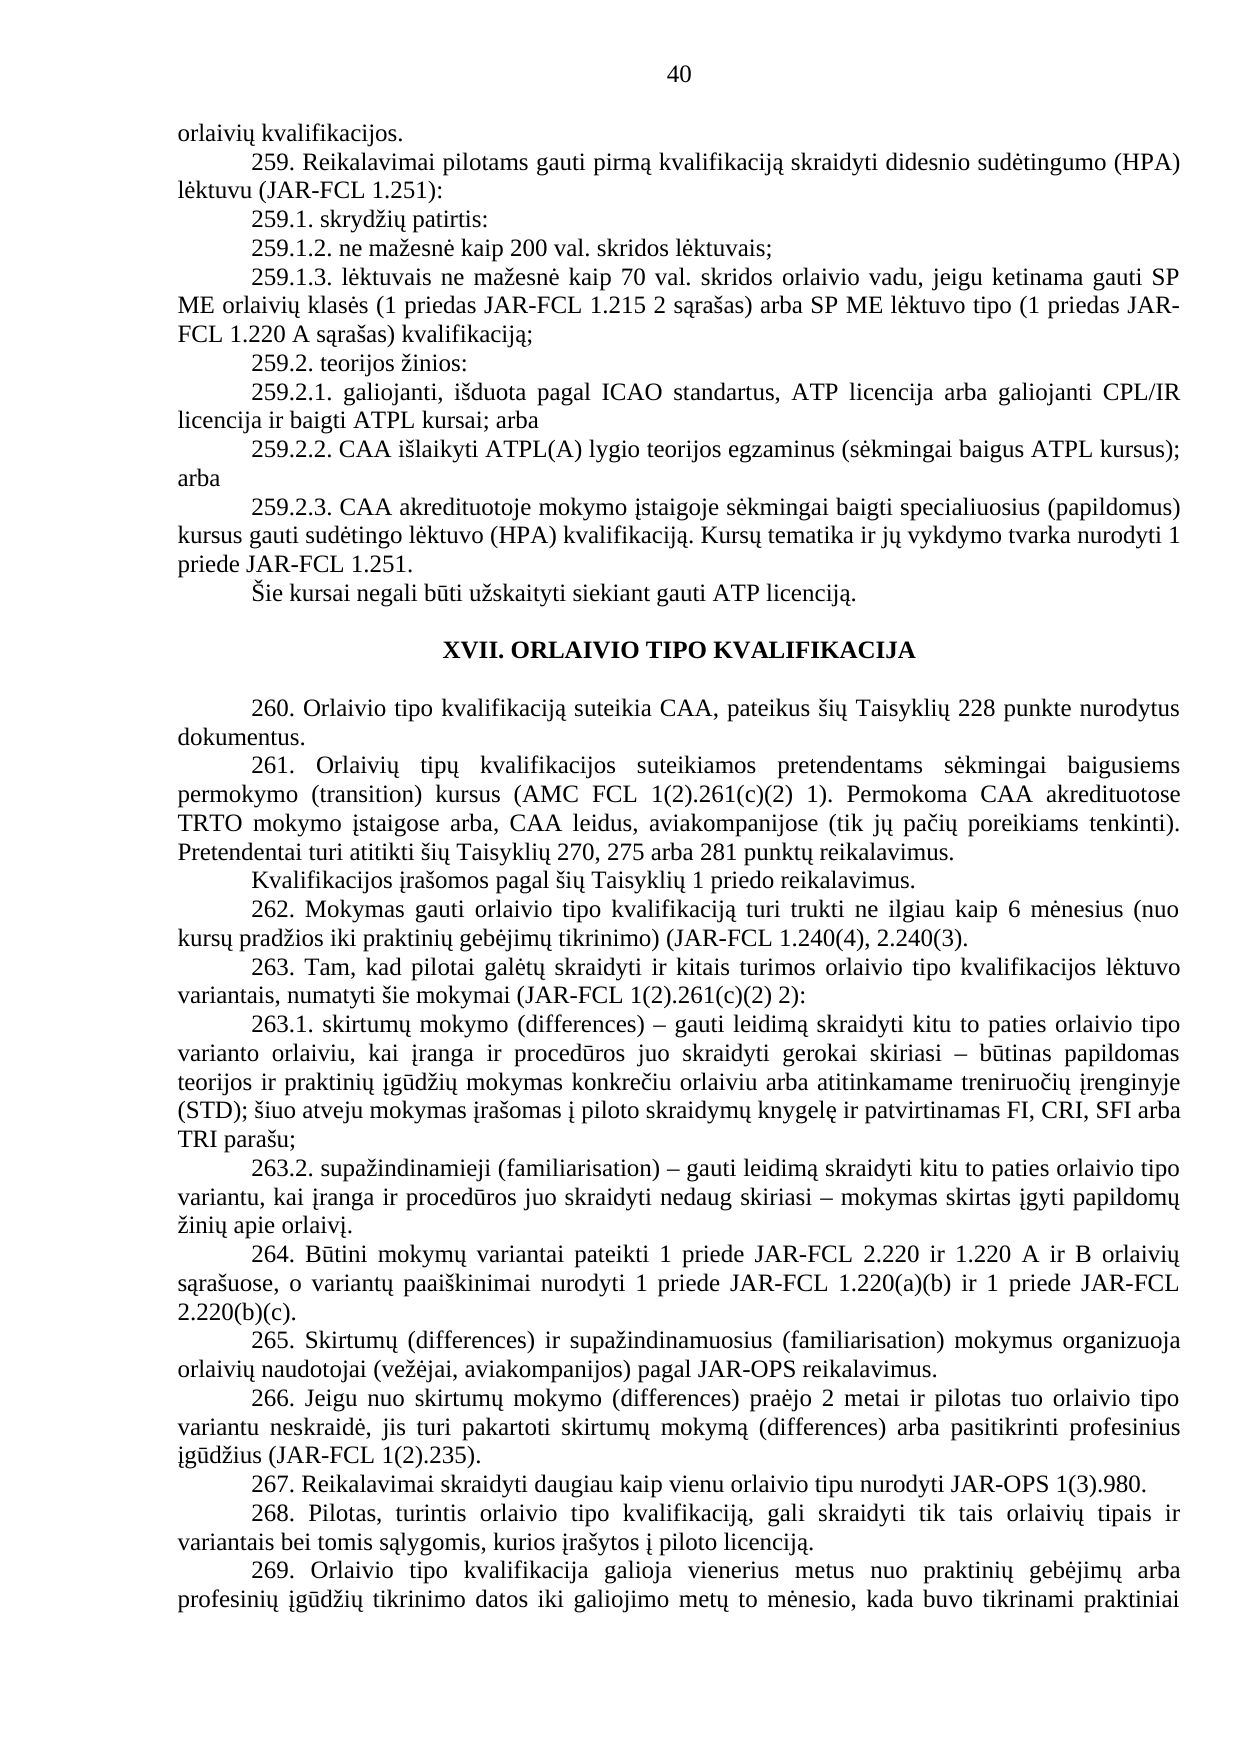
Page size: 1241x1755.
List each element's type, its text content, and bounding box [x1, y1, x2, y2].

text 263. Tam, kad pilotai galėtų skraidyti ir kitais turimos orlaivio tipo kvalifikacijos lėktuvo variantais, numatyti šie mokymai (JAR-FCL 1(2).261(c)(2) 2): [177, 952, 1181, 1009]
text 269. Orlaivio tipo kvalifikacija galioja vienerius metus nuo praktinių gebėjimų arba profesinių įgūdžių tikrinimo datos iki galiojimo metų to mėnesio, kada buvo tikrinami praktiniai [177, 1556, 1181, 1613]
text XVII. ORLAIVIO TIPO KVALIFIKACIJA [177, 636, 1181, 664]
text 259.2. teorijos žinios: [177, 348, 1181, 377]
text 263.1. skirtumų mokymo (differences) – gauti leidimą skraidyti kitu to paties orlaivio tipo varianto orlaiviu, kai įranga ir procedūros juo skraidyti gerokai skiriasi – būtinas papildomas teorijos ir praktinių įgūdžių mokymas konkrečiu orlaiviu arba atitinkamame treniruočių įrenginyje (STD); šiuo atveju mokymas įrašomas į piloto skraidymų knygelę ir patvirtinamas FI, CRI, SFI arba TRI parašu; [177, 1009, 1181, 1153]
text 268. Pilotas, turintis orlaivio tipo kvalifikaciją, gali skraidyti tik tais orlaivių tipais ir variantais bei tomis sąlygomis, kurios įrašytos į piloto licenciją. [177, 1498, 1181, 1556]
text 260. Orlaivio tipo kvalifikaciją suteikia CAA, pateikus šių Taisyklių 228 punkte nurodytus dokumentus. [177, 693, 1181, 751]
text 264. Būtini mokymų variantai pateikti 1 priede JAR-FCL 2.220 ir 1.220 A ir B orlaivių sąrašuose, o variantų paaiškinimai nurodyti 1 priede JAR-FCL 1.220(a)(b) ir 1 priede JAR-FCL 2.220(b)(c). [177, 1239, 1181, 1326]
text 259.2.3. CAA akredituotoje mokymo įstaigoje sėkmingai baigti specialiuosius (papildomus) kursus gauti sudėtingo lėktuvo (HPA) kvalifikaciją. Kursų tematika ir jų vykdymo tvarka nurodyti 1 priede JAR-FCL 1.251. [177, 492, 1181, 578]
text 259.1.2. ne mažesnė kaip 200 val. skridos lėktuvais; [177, 233, 1181, 262]
text 267. Reikalavimai skraidyti daugiau kaip vienu orlaivio tipu nurodyti JAR-OPS 1(3).980. [177, 1469, 1181, 1498]
text Kvalifikacijos įrašomos pagal šių Taisyklių 1 priedo reikalavimus. [177, 866, 1181, 894]
text 263.2. supažindinamieji (familiarisation) – gauti leidimą skraidyti kitu to paties orlaivio tipo variantu, kai įranga ir procedūros juo skraidyti nedaug skiriasi – mokymas skirtas įgyti papildomų žinių apie orlaivį. [177, 1153, 1181, 1239]
text 259. Reikalavimai pilotams gauti pirmą kvalifikaciją skraidyti didesnio sudėtingumo (HPA) lėktuvu (JAR-FCL 1.251): [177, 147, 1181, 204]
text 259.1.3. lėktuvais ne mažesnė kaip 70 val. skridos orlaivio vadu, jeigu ketinama gauti SP ME orlaivių klasės (1 priedas JAR-FCL 1.215 2 sąrašas) arba SP ME lėktuvo tipo (1 priedas JAR-FCL 1.220 A sąrašas) kvalifikaciją; [177, 262, 1181, 348]
text 261. Orlaivių tipų kvalifikacijos suteikiamos pretendentams sėkmingai baigusiems permokymo (transition) kursus (AMC FCL 1(2).261(c)(2) 1). Permokoma CAA akredituotose TRTO mokymo įstaigose arba, CAA leidus, aviakompanijose (tik jų pačių poreikiams tenkinti). Pretendentai turi atitikti šių Taisyklių 270, 275 arba 281 punktų reikalavimus. [177, 751, 1181, 866]
text 259.1. skrydžių patirtis: [177, 204, 1181, 233]
text Šie kursai negali būti užskaityti siekiant gauti ATP licenciją. [177, 578, 1181, 607]
text 259.2.1. galiojanti, išduota pagal ICAO standartus, ATP licencija arba galiojanti CPL/IR licencija ir baigti ATPL kursai; arba [177, 377, 1181, 434]
text 265. Skirtumų (differences) ir supažindinamuosius (familiarisation) mokymus organizuoja orlaivių naudotojai (vežėjai, aviakompanijos) pagal JAR-OPS reikalavimus. [177, 1326, 1181, 1383]
text 259.2.2. CAA išlaikyti ATPL(A) lygio teorijos egzaminus (sėkmingai baigus ATPL kursus); arba [177, 434, 1181, 492]
text 262. Mokymas gauti orlaivio tipo kvalifikaciją turi trukti ne ilgiau kaip 6 mėnesius (nuo kursų pradžios iki praktinių gebėjimų tikrinimo) (JAR-FCL 1.240(4), 2.240(3). [177, 894, 1181, 952]
text orlaivių kvalifikacijos. [177, 118, 1181, 147]
text 266. Jeigu nuo skirtumų mokymo (differences) praėjo 2 metai ir pilotas tuo orlaivio tipo variantu neskraidė, jis turi pakartoti skirtumų mokymą (differences) arba pasitikrinti profesinius įgūdžius (JAR-FCL 1(2).235). [177, 1383, 1181, 1469]
